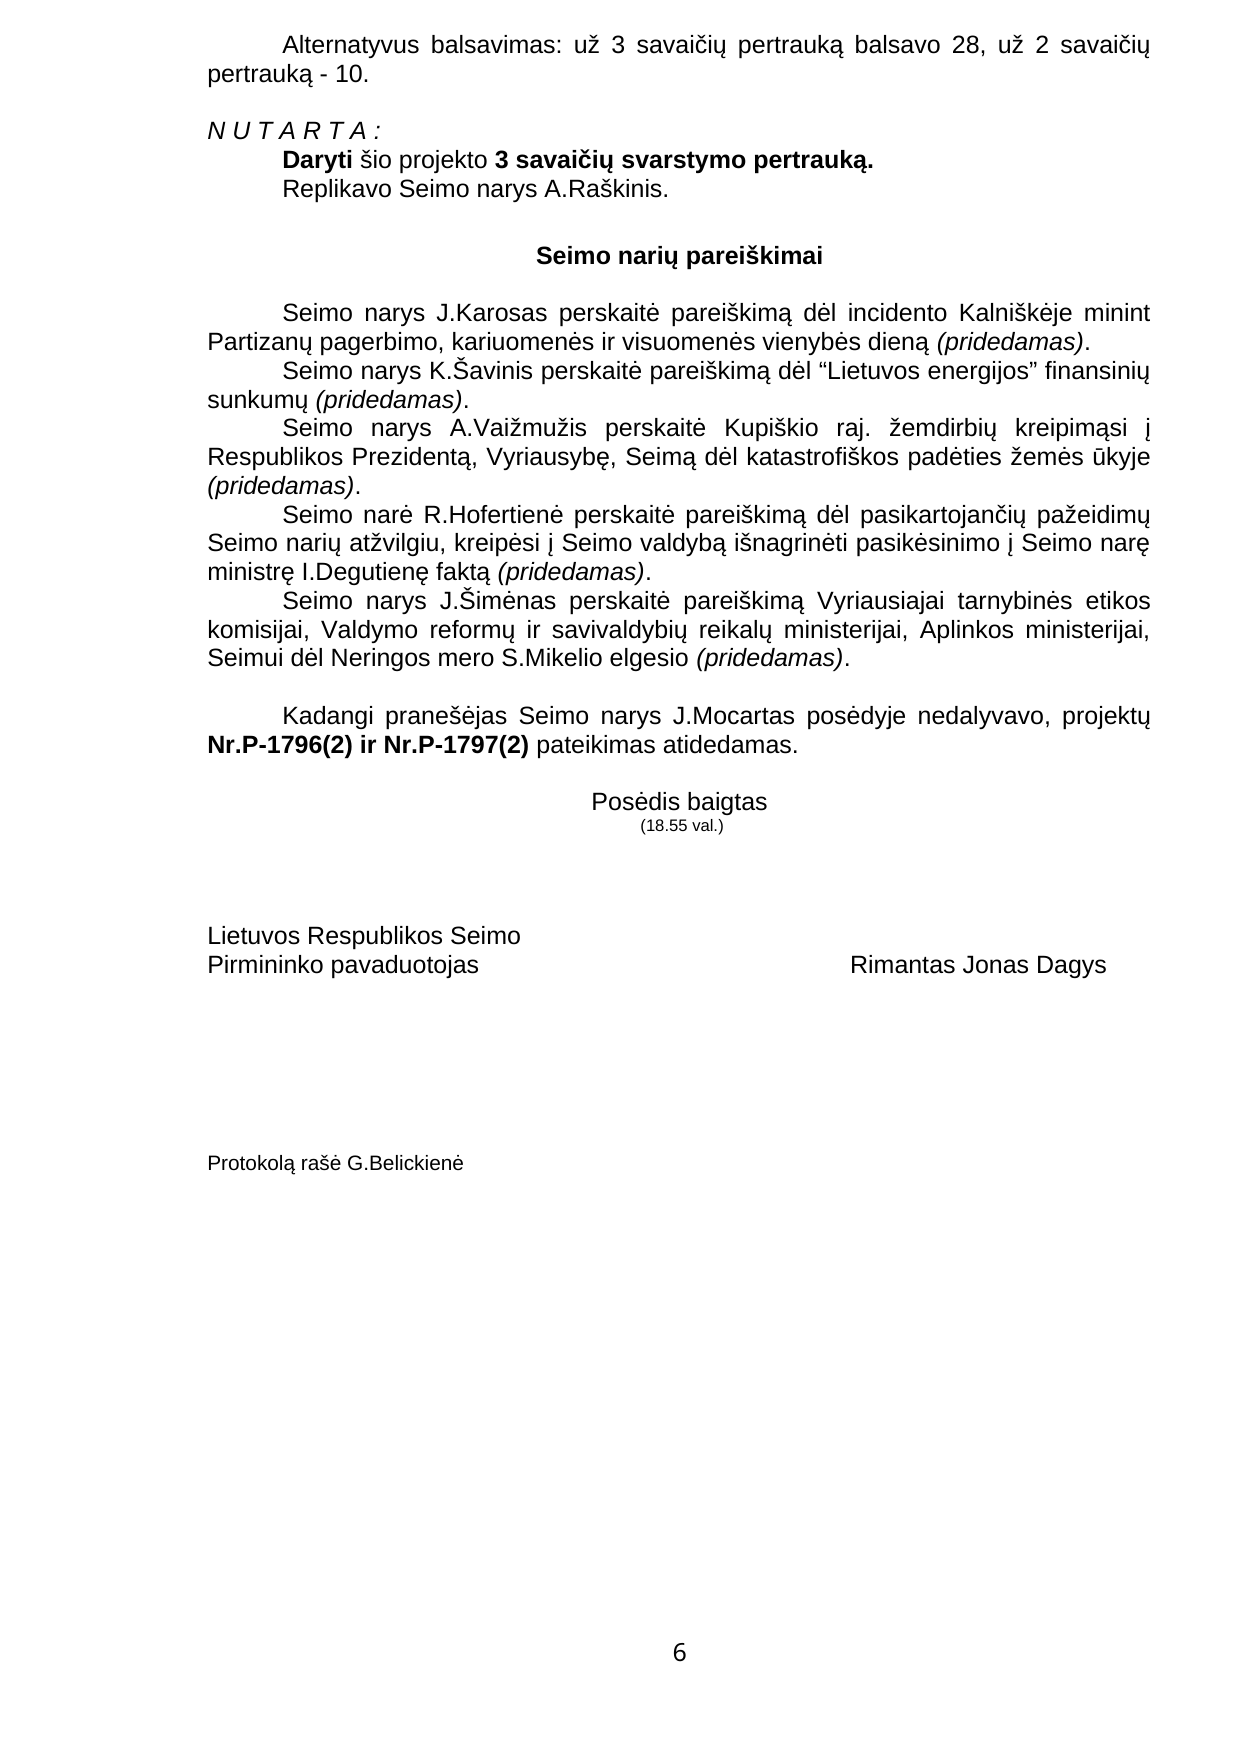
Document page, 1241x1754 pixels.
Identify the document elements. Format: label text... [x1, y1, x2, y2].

text Seimo narys J.Karosas perskaitė pareiškimą dėl incidento Kalniškėje minint Partizanų pagerbimo, kariuomenės ir visuomenės vienybės dieną (pridedamas). [207, 298, 1152, 356]
text Daryti šio projekto 3 savaičių svarstymo pertrauką. [207, 145, 1152, 174]
text Alternatyvus balsavimas: už 3 savaičių pertrauką balsavo 28, už 2 savaičių pertrauką - 10. [207, 30, 1152, 87]
text Replikavo Seimo narys A.Raškinis. [207, 174, 1152, 202]
text Seimo narys A.Vaižmužis perskaitė Kupiškio raj. žemdirbių kreipimąsi į Respublikos Prezidentą, Vyriausybę, Seimą dėl katastrofiškos padėties žemės ūkyje (pridedamas). [207, 413, 1152, 499]
text Protokolą rašė G.Belickienė [207, 1151, 1152, 1175]
text Seimo narys J.Šimėnas perskaitė pareiškimą Vyriausiajai tarnybinės etikos komisijai, Valdymo reformų ir savivaldybių reikalų ministerijai, Aplinkos ministerijai, Seimui dėl Neringos mero S.Mikelio elgesio (pridedamas). [207, 586, 1152, 672]
text Posėdis baigtas [207, 787, 1152, 816]
text N U T A R T A : [207, 116, 1152, 145]
text Seimo narys K.Šavinis perskaitė pareiškimą dėl “Lietuvos energijos” finansinių sunkumų (pridedamas). [207, 356, 1152, 413]
text Pirmininko pavaduotojas Rimantas Jonas Dagys [207, 950, 1152, 979]
text Seimo narių pareiškimai [207, 241, 1152, 269]
text Seimo narė R.Hofertienė perskaitė pareiškimą dėl pasikartojančių pažeidimų Seimo narių atžvilgiu, kreipėsi į Seimo valdybą išnagrinėti pasikėsinimo į Seimo narę ministrę I.Degutienę faktą (pridedamas). [207, 499, 1152, 586]
text (18.55 val.) [207, 816, 1152, 835]
text Lietuvos Respublikos Seimo [207, 921, 1152, 950]
text Kadangi pranešėjas Seimo narys J.Mocartas posėdyje nedalyvavo, projektų Nr.P-1796(2) ir Nr.P-1797(2) pateikimas atidedamas. [207, 701, 1152, 758]
